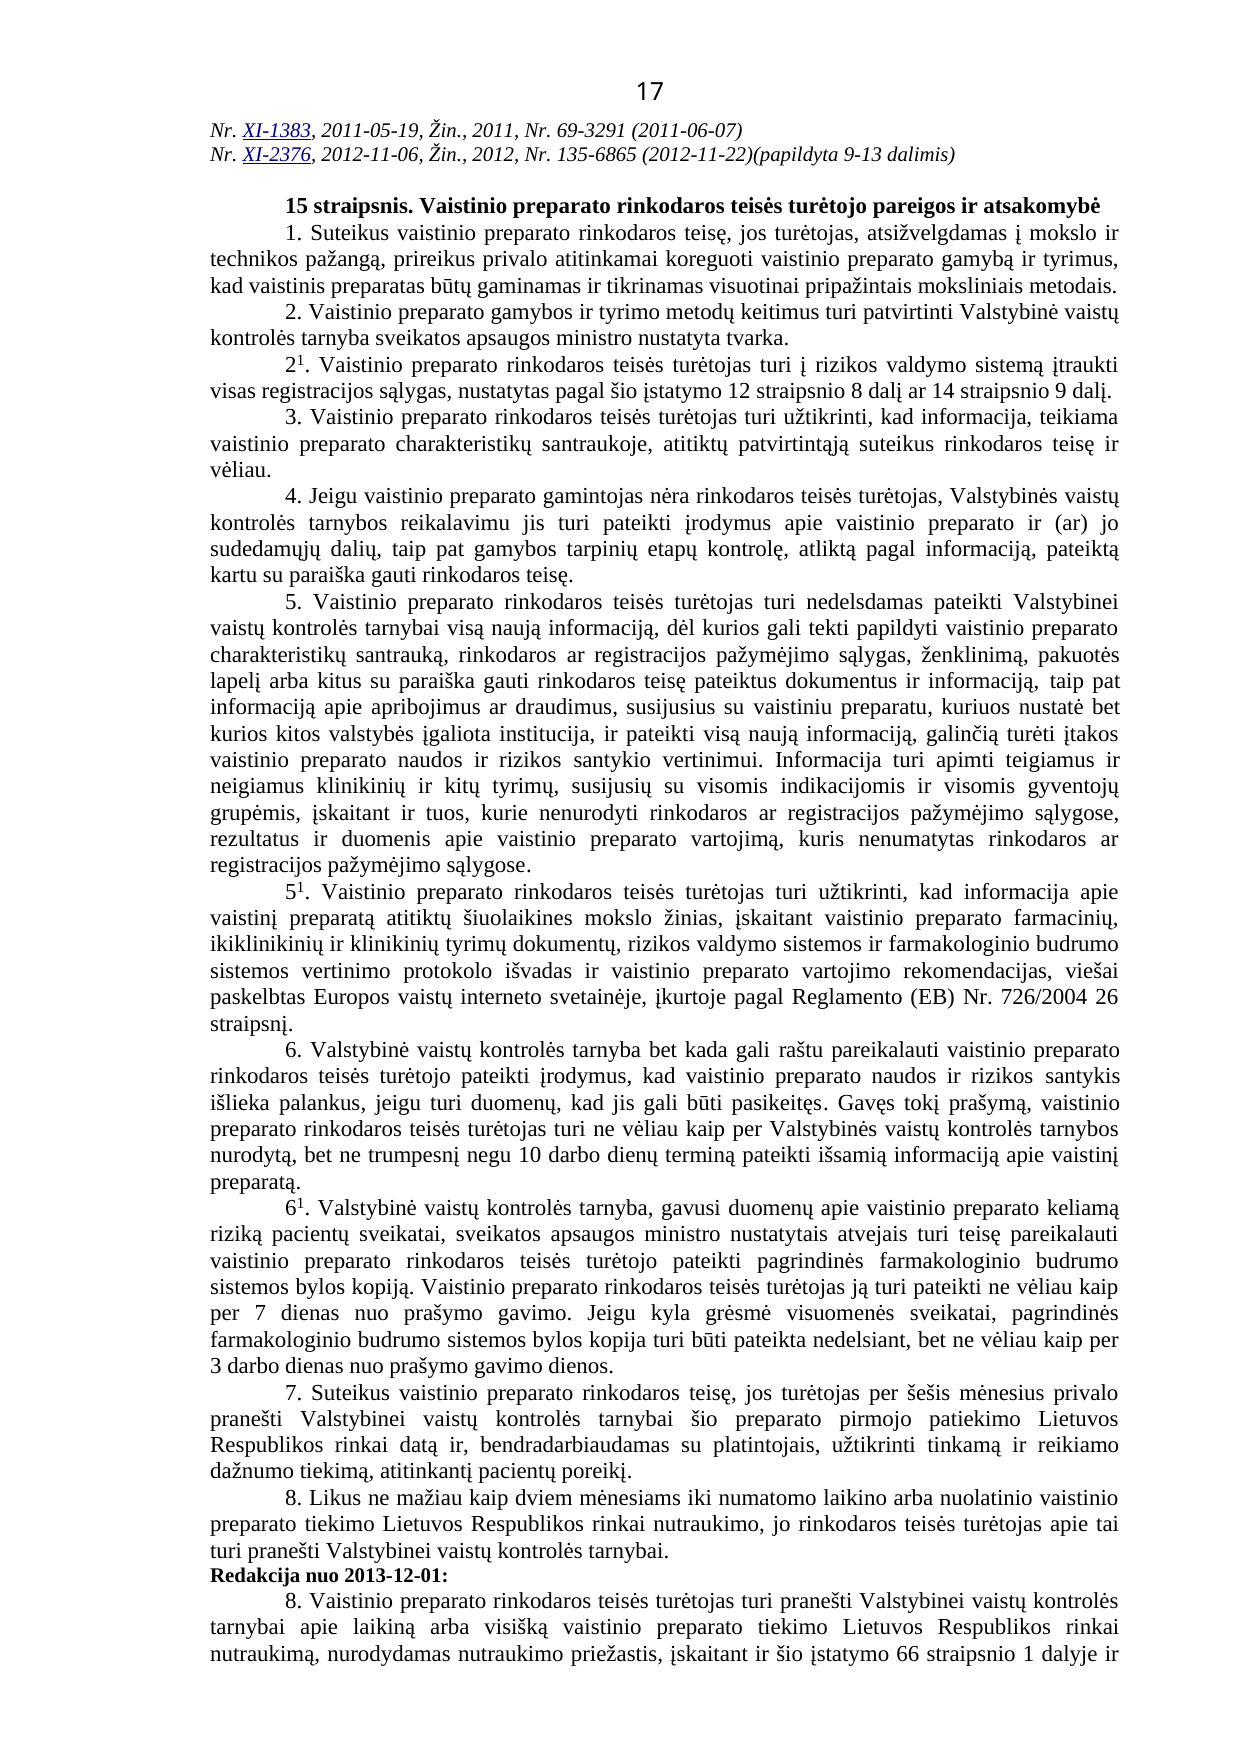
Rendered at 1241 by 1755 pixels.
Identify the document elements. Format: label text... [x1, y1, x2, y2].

text Nr. XI-2376, 2012-11-06, Žin., 2012, Nr. 135-6865 (2012-11-22)(papildyta 9-13 dalimis) [210, 142, 1120, 166]
text 6. Valstybinė vaistų kontrolės tarnyba bet kada gali raštu pareikalauti vaistinio preparato rinkodaros teisės turėtojo pateikti įrodymus, kad vaistinio preparato naudos ir rizikos santykis išlieka palankus, jeigu turi duomenų, kad jis gali būti pasikeitęs. Gavęs tokį prašymą, vaistinio preparato rinkodaros teisės turėtojas turi ne vėliau kaip per Valstybinės vaistų kontrolės tarnybos nurodytą, bet ne trumpesnį negu 10 darbo dienų terminą pateikti išsamią informaciją apie vaistinį preparatą. [210, 1036, 1120, 1194]
text 3. Vaistinio preparato rinkodaros teisės turėtojas turi užtikrinti, kad informacija, teikiama vaistinio preparato charakteristikų santraukoje, atitiktų patvirtintąją suteikus rinkodaros teisę ir vėliau. [210, 403, 1120, 482]
text 61. Valstybinė vaistų kontrolės tarnyba, gavusi duomenų apie vaistinio preparato keliamą riziką pacientų sveikatai, sveikatos apsaugos ministro nustatytais atvejais turi teisę pareikalauti vaistinio preparato rinkodaros teisės turėtojo pateikti pagrindinės farmakologinio budrumo sistemos bylos kopiją. Vaistinio preparato rinkodaros teisės turėtojas ją turi pateikti ne vėliau kaip per 7 dienas nuo prašymo gavimo. Jeigu kyla grėsmė visuomenės sveikatai, pagrindinės farmakologinio budrumo sistemos bylos kopija turi būti pateikta nedelsiant, bet ne vėliau kaip per 3 darbo dienas nuo prašymo gavimo dienos. [210, 1194, 1120, 1378]
text 51. Vaistinio preparato rinkodaros teisės turėtojas turi užtikrinti, kad informacija apie vaistinį preparatą atitiktų šiuolaikines mokslo žinias, įskaitant vaistinio preparato farmacinių, ikiklinikinių ir klinikinių tyrimų dokumentų, rizikos valdymo sistemos ir farmakologinio budrumo sistemos vertinimo protokolo išvadas ir vaistinio preparato vartojimo rekomendacijas, viešai paskelbtas Europos vaistų interneto svetainėje, įkurtoje pagal Reglamento (EB) Nr. 726/2004 26 straipsnį. [210, 878, 1120, 1036]
text Nr. XI-1383, 2011-05-19, Žin., 2011, Nr. 69-3291 (2011-06-07) [210, 118, 1120, 142]
text Redakcija nuo 2013-12-01: [210, 1563, 1120, 1587]
text 8. Vaistinio preparato rinkodaros teisės turėtojas turi pranešti Valstybinei vaistų kontrolės tarnybai apie laikiną arba visišką vaistinio preparato tiekimo Lietuvos Respublikos rinkai nutraukimą, nurodydamas nutraukimo priežastis, įskaitant ir šio įstatymo 66 straipsnio 1 dalyje ir [210, 1587, 1120, 1666]
text 4. Jeigu vaistinio preparato gamintojas nėra rinkodaros teisės turėtojas, Valstybinės vaistų kontrolės tarnybos reikalavimu jis turi pateikti įrodymus apie vaistinio preparato ir (ar) jo sudedamųjų dalių, taip pat gamybos tarpinių etapų kontrolę, atliktą pagal informaciją, pateiktą kartu su paraiška gauti rinkodaros teisę. [210, 482, 1120, 588]
text 15 straipsnis. Vaistinio preparato rinkodaros teisės turėtojo pareigos ir atsakomybė [285, 193, 1120, 219]
text 21. Vaistinio preparato rinkodaros teisės turėtojas turi į rizikos valdymo sistemą įtraukti visas registracijos sąlygas, nustatytas pagal šio įstatymo 12 straipsnio 8 dalį ar 14 straipsnio 9 dalį. [210, 351, 1120, 403]
text 2. Vaistinio preparato gamybos ir tyrimo metodų keitimus turi patvirtinti Valstybinė vaistų kontrolės tarnyba sveikatos apsaugos ministro nustatyta tvarka. [210, 298, 1120, 351]
text 1. Suteikus vaistinio preparato rinkodaros teisę, jos turėtojas, atsižvelgdamas į mokslo ir technikos pažangą, prireikus privalo atitinkamai koreguoti vaistinio preparato gamybą ir tyrimus, kad vaistinis preparatas būtų gaminamas ir tikrinamas visuotinai pripažintais moksliniais metodais. [210, 219, 1120, 298]
text 7. Suteikus vaistinio preparato rinkodaros teisę, jos turėtojas per šešis mėnesius privalo pranešti Valstybinei vaistų kontrolės tarnybai šio preparato pirmojo patiekimo Lietuvos Respublikos rinkai datą ir, bendradarbiaudamas su platintojais, užtikrinti tinkamą ir reikiamo dažnumo tiekimą, atitinkantį pacientų poreikį. [210, 1378, 1120, 1484]
text 8. Likus ne mažiau kaip dviem mėnesiams iki numatomo laikino arba nuolatinio vaistinio preparato tiekimo Lietuvos Respublikos rinkai nutraukimo, jo rinkodaros teisės turėtojas apie tai turi pranešti Valstybinei vaistų kontrolės tarnybai. [210, 1484, 1120, 1563]
text 5. Vaistinio preparato rinkodaros teisės turėtojas turi nedelsdamas pateikti Valstybinei vaistų kontrolės tarnybai visą naują informaciją, dėl kurios gali tekti papildyti vaistinio preparato charakteristikų santrauką, rinkodaros ar registracijos pažymėjimo sąlygas, ženklinimą, pakuotės lapelį arba kitus su paraiška gauti rinkodaros teisę pateiktus dokumentus ir informaciją, taip pat informaciją apie apribojimus ar draudimus, susijusius su vaistiniu preparatu, kuriuos nustatė bet kurios kitos valstybės įgaliota institucija, ir pateikti visą naują informaciją, galinčią turėti įtakos vaistinio preparato naudos ir rizikos santykio vertinimui. Informacija turi apimti teigiamus ir neigiamus klinikinių ir kitų tyrimų, susijusių su visomis indikacijomis ir visomis gyventojų grupėmis, įskaitant ir tuos, kurie nenurodyti rinkodaros ar registracijos pažymėjimo sąlygose, rezultatus ir duomenis apie vaistinio preparato vartojimą, kuris nenumatytas rinkodaros ar registracijos pažymėjimo sąlygose. [210, 588, 1120, 878]
